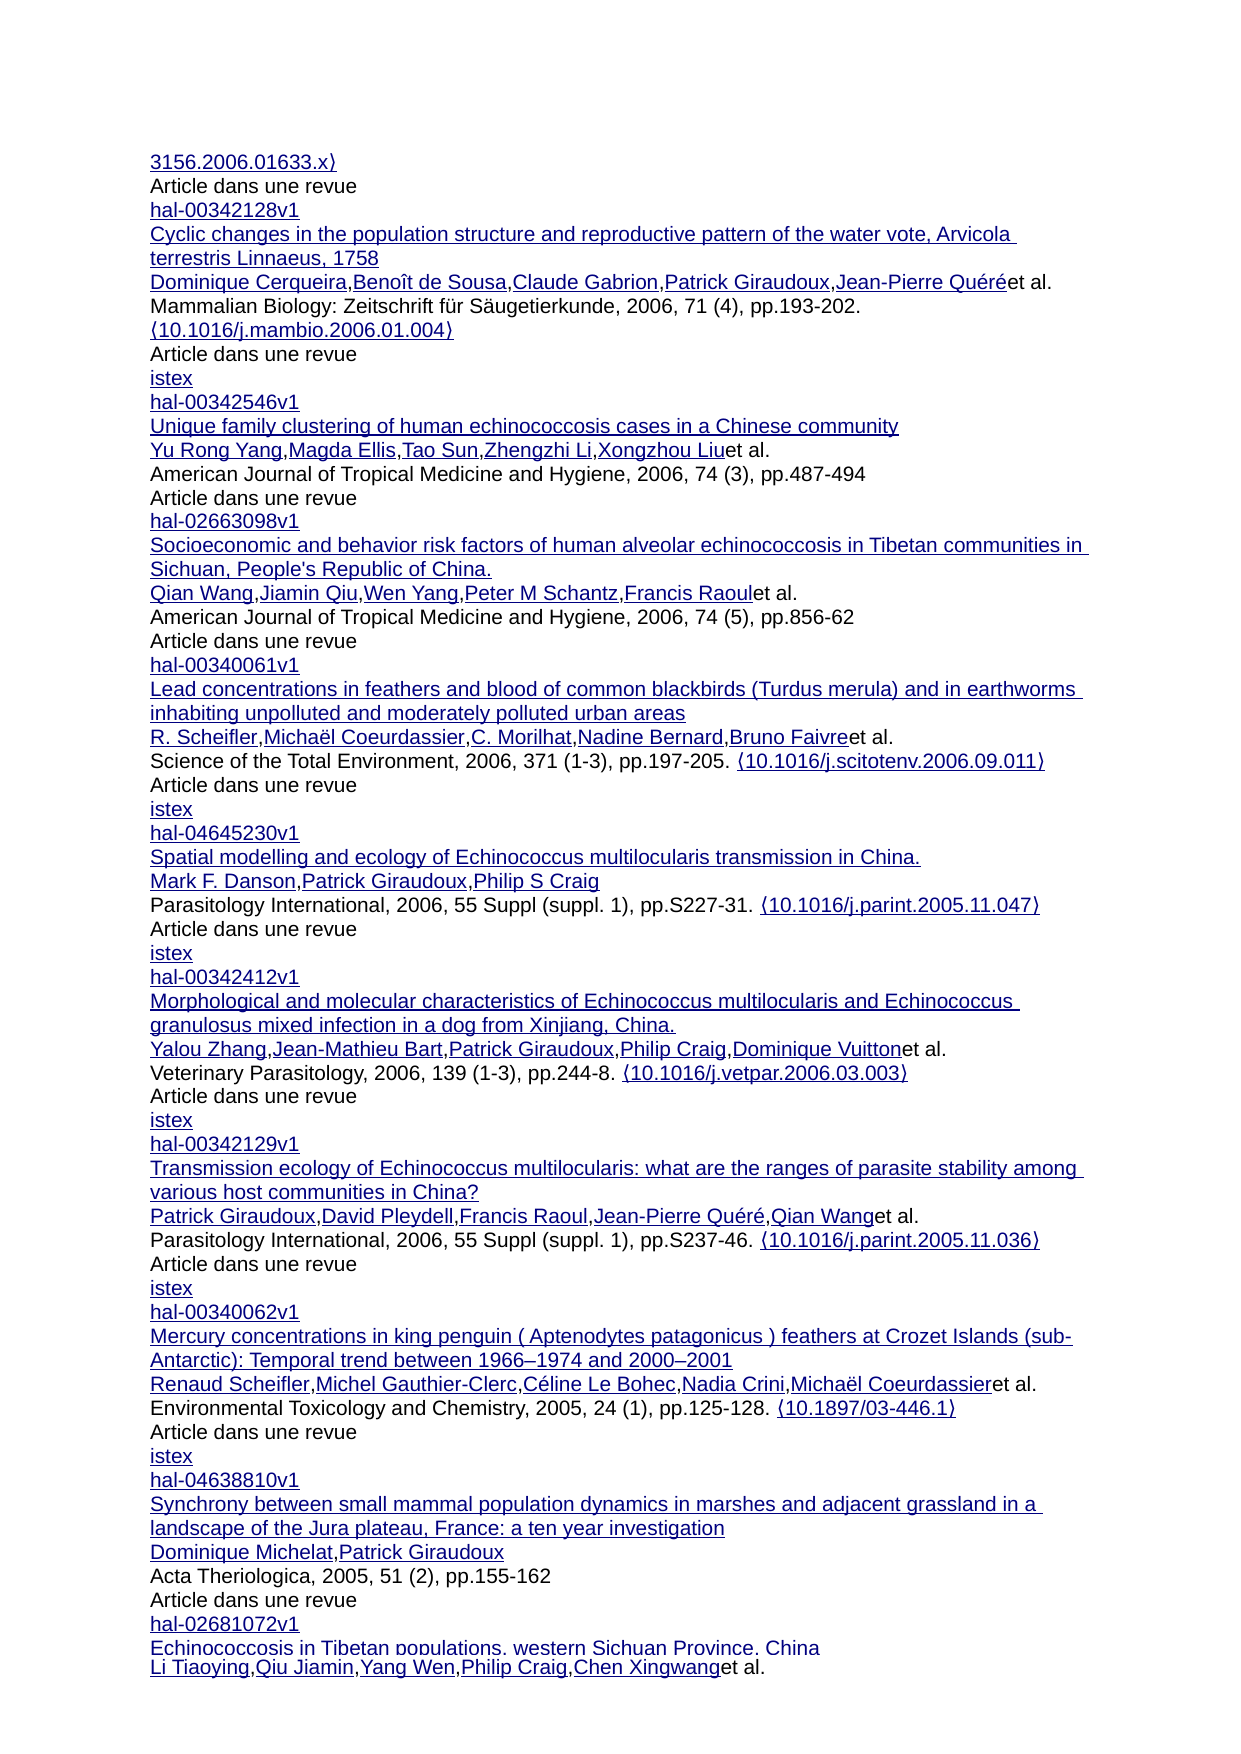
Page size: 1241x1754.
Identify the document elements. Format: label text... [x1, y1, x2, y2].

table_cell Mercury concentrations in king penguin ( Aptenodytes patagonicus ) feathers at Crozet Islands (sub‐Antarctic): Temporal trend between 1966–1974 and 2000–2001 Renaud Scheifler,Michel Gauthier-Clerc,Céline Le Bohec,Nadia Crini,Michaël Coeurdassieret al. Environmental Toxicology and Chemistry, 2005, 24 (1), pp.125-128. ⟨10.1897/03-446.1⟩ Article dans une revue istex hal-04638810v1 [150, 1324, 1090, 1492]
table_cell Transmission ecology of Echinococcus multilocularis: what are the ranges of parasite stability among various host communities in China? Patrick Giraudoux,David Pleydell,Francis Raoul,Jean-Pierre Quéré,Qian Wanget al. Parasitology International, 2006, 55 Suppl (suppl. 1), pp.S237-46. ⟨10.1016/j.parint.2005.11.036⟩ Article dans une revue istex hal-00340062v1 [150, 1156, 1090, 1324]
table_cell Echinococcosis in Tibetan populations, western Sichuan Province, China Li Tiaoying,Qiu Jiamin,Yang Wen,Philip Craig,Chen Xingwanget al. [150, 1635, 1090, 1679]
table_cell Cyclic changes in the population structure and reproductive pattern of the water vote, Arvicola terrestris Linnaeus, 1758 Dominique Cerqueira,Benoît de Sousa,Claude Gabrion,Patrick Giraudoux,Jean-Pierre Quéréet al. Mammalian Biology: Zeitschrift für Säugetierkunde, 2006, 71 (4), pp.193-202. ⟨10.1016/j.mambio.2006.01.004⟩ Article dans une revue istex hal-00342546v1 [150, 222, 1090, 413]
table_cell Socioeconomic and behavior risk factors of human alveolar echinococcosis in Tibetan communities in Sichuan, People's Republic of China. Qian Wang,Jiamin Qiu,Wen Yang,Peter M Schantz,Francis Raoulet al. American Journal of Tropical Medicine and Hygiene, 2006, 74 (5), pp.856-62 Article dans une revue hal-00340061v1 [150, 533, 1090, 677]
table_cell Morphological and molecular characteristics of Echinococcus multilocularis and Echinococcus granulosus mixed infection in a dog from Xinjiang, China. Yalou Zhang,Jean-Mathieu Bart,Patrick Giraudoux,Philip Craig,Dominique Vuittonet al. Veterinary Parasitology, 2006, 139 (1-3), pp.244-8. ⟨10.1016/j.vetpar.2006.03.003⟩ Article dans une revue istex hal-00342129v1 [150, 989, 1090, 1156]
table_cell Synchrony between small mammal population dynamics in marshes and adjacent grassland in a landscape of the Jura plateau, France: a ten year investigation Dominique Michelat,Patrick Giraudoux Acta Theriologica, 2005, 51 (2), pp.155-162 Article dans une revue hal-02681072v1 [150, 1492, 1090, 1635]
table_cell Unique family clustering of human echinococcosis cases in a Chinese community Yu Rong Yang,Magda Ellis,Tao Sun,Zhengzhi Li,Xongzhou Liuet al. American Journal of Tropical Medicine and Hygiene, 2006, 74 (3), pp.487-494 Article dans une revue hal-02663098v1 [150, 414, 1090, 533]
table_cell Lead concentrations in feathers and blood of common blackbirds (Turdus merula) and in earthworms inhabiting unpolluted and moderately polluted urban areas R. Scheifler,Michaël Coeurdassier,C. Morilhat,Nadine Bernard,Bruno Faivreet al. Science of the Total Environment, 2006, 371 (1-3), pp.197-205. ⟨10.1016/j.scitotenv.2006.09.011⟩ Article dans une revue istex hal-04645230v1 [150, 677, 1090, 845]
table_cell Spatial modelling and ecology of Echinococcus multilocularis transmission in China. Mark F. Danson,Patrick Giraudoux,Philip S Craig Parasitology International, 2006, 55 Suppl (suppl. 1), pp.S227-31. ⟨10.1016/j.parint.2005.11.047⟩ Article dans une revue istex hal-00342412v1 [150, 845, 1090, 988]
table_cell 3156.2006.01633.x⟩ Article dans une revue hal-00342128v1 [150, 150, 1090, 222]
